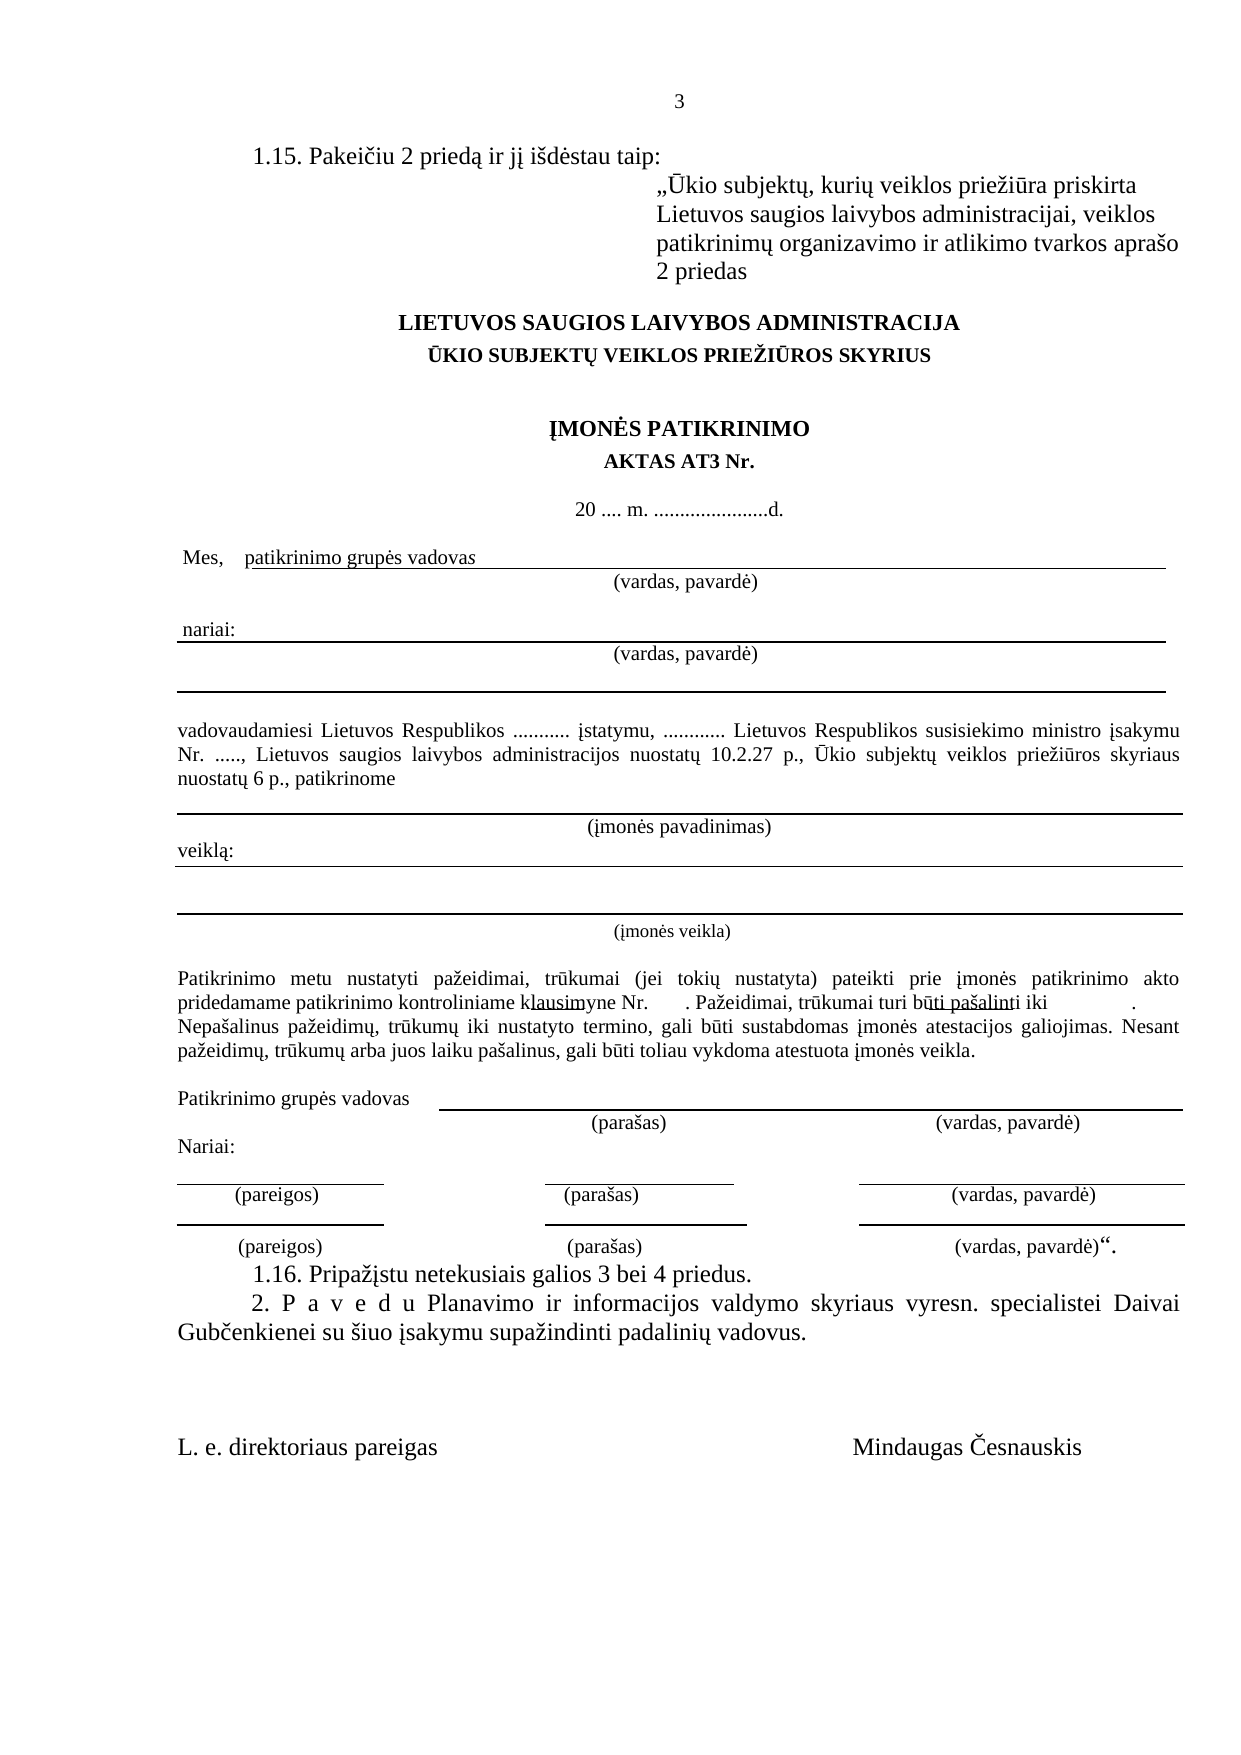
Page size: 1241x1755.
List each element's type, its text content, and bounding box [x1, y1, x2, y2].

text Patikrinimo grupės vadovas [177, 1086, 1200, 1110]
text Nepašalinus pažeidimų, trūkumų iki nustatyto termino, gali būti sustabdomas įmonės atestacijos galiojimas. Nesant pažeidimų, trūkumų arba juos laiku pašalinus, gali būti toliau vykdoma atestuota įmonės veikla. [177, 1014, 1181, 1062]
text AKTAS AT3 Nr. [177, 449, 1181, 473]
text L. e. direktoriaus pareigas Mindaugas Česnauskis [177, 1432, 1181, 1460]
text (pareigos) (parašas) (vardas, pavardė) [177, 1182, 1181, 1206]
text (vardas, pavardė) [177, 569, 1122, 593]
text (pareigos) (parašas) (vardas, pavardė)“. [177, 1230, 1181, 1259]
text 2 priedas [177, 256, 1181, 285]
text (įmonės pavadinimas) [177, 815, 1181, 838]
text 20 .... m. ......................d. [177, 497, 1181, 521]
text (parašas) (vardas, pavardė) [533, 1110, 1200, 1134]
text vadovaudamiesi Lietuvos Respublikos ........... įstatymu, ............ Lietuvos Respublikos susisiekimo ministro įsakymu Nr. ....., Lietuvos saugios laivybos administracijos nuostatų 10.2.27 p., Ūkio subjektų veiklos priežiūros skyriaus nuostatų 6 p., patikrinome [177, 718, 1181, 790]
text 1.15. Pakeičiu 2 priedą ir jį išdėstau taip: [177, 141, 1181, 170]
text (įmonės veikla) [177, 920, 1181, 942]
text Ūkio subjektų veiklos priežiūros SKYRIUS [177, 343, 1181, 367]
text Lietuvos saugios laivybos administracijai, veiklos [177, 199, 1181, 228]
text „Ūkio subjektų, kurių veiklos priežiūra priskirta [177, 170, 1181, 199]
text Mes, patikrinimo grupės vadovas [177, 545, 1122, 569]
text veiklą: [177, 838, 1181, 862]
text ĮMONĖS PATIKRINIMO [177, 415, 1181, 441]
text nariai: [177, 617, 1171, 641]
text Nariai: [177, 1134, 1181, 1158]
text 1.16. Pripažįstu netekusiais galios 3 bei 4 priedus. [177, 1259, 1181, 1288]
text patikrinimų organizavimo ir atlikimo tvarkos aprašo [177, 228, 1181, 256]
text (vardas, pavardė) [177, 643, 1122, 665]
text Patikrinimo metu nustatyti pažeidimai, trūkumai (jei tokių nustatyta) pateikti prie įmonės patikrinimo akto pridedamame patikrinimo kontroliniame klausimyne Nr. . Pažeidimai, trūkumai turi būti pašalinti iki . [177, 966, 1181, 1014]
text 2. P a v e d u Planavimo ir informacijos valdymo skyriaus vyresn. specialistei Daivai Gubčenkienei su šiuo įsakymu supažindinti padalinių vadovus. [177, 1288, 1181, 1345]
text LIETUVOS SAUGIOS LAIVYBOS ADMINISTRACIJA [177, 309, 1181, 336]
